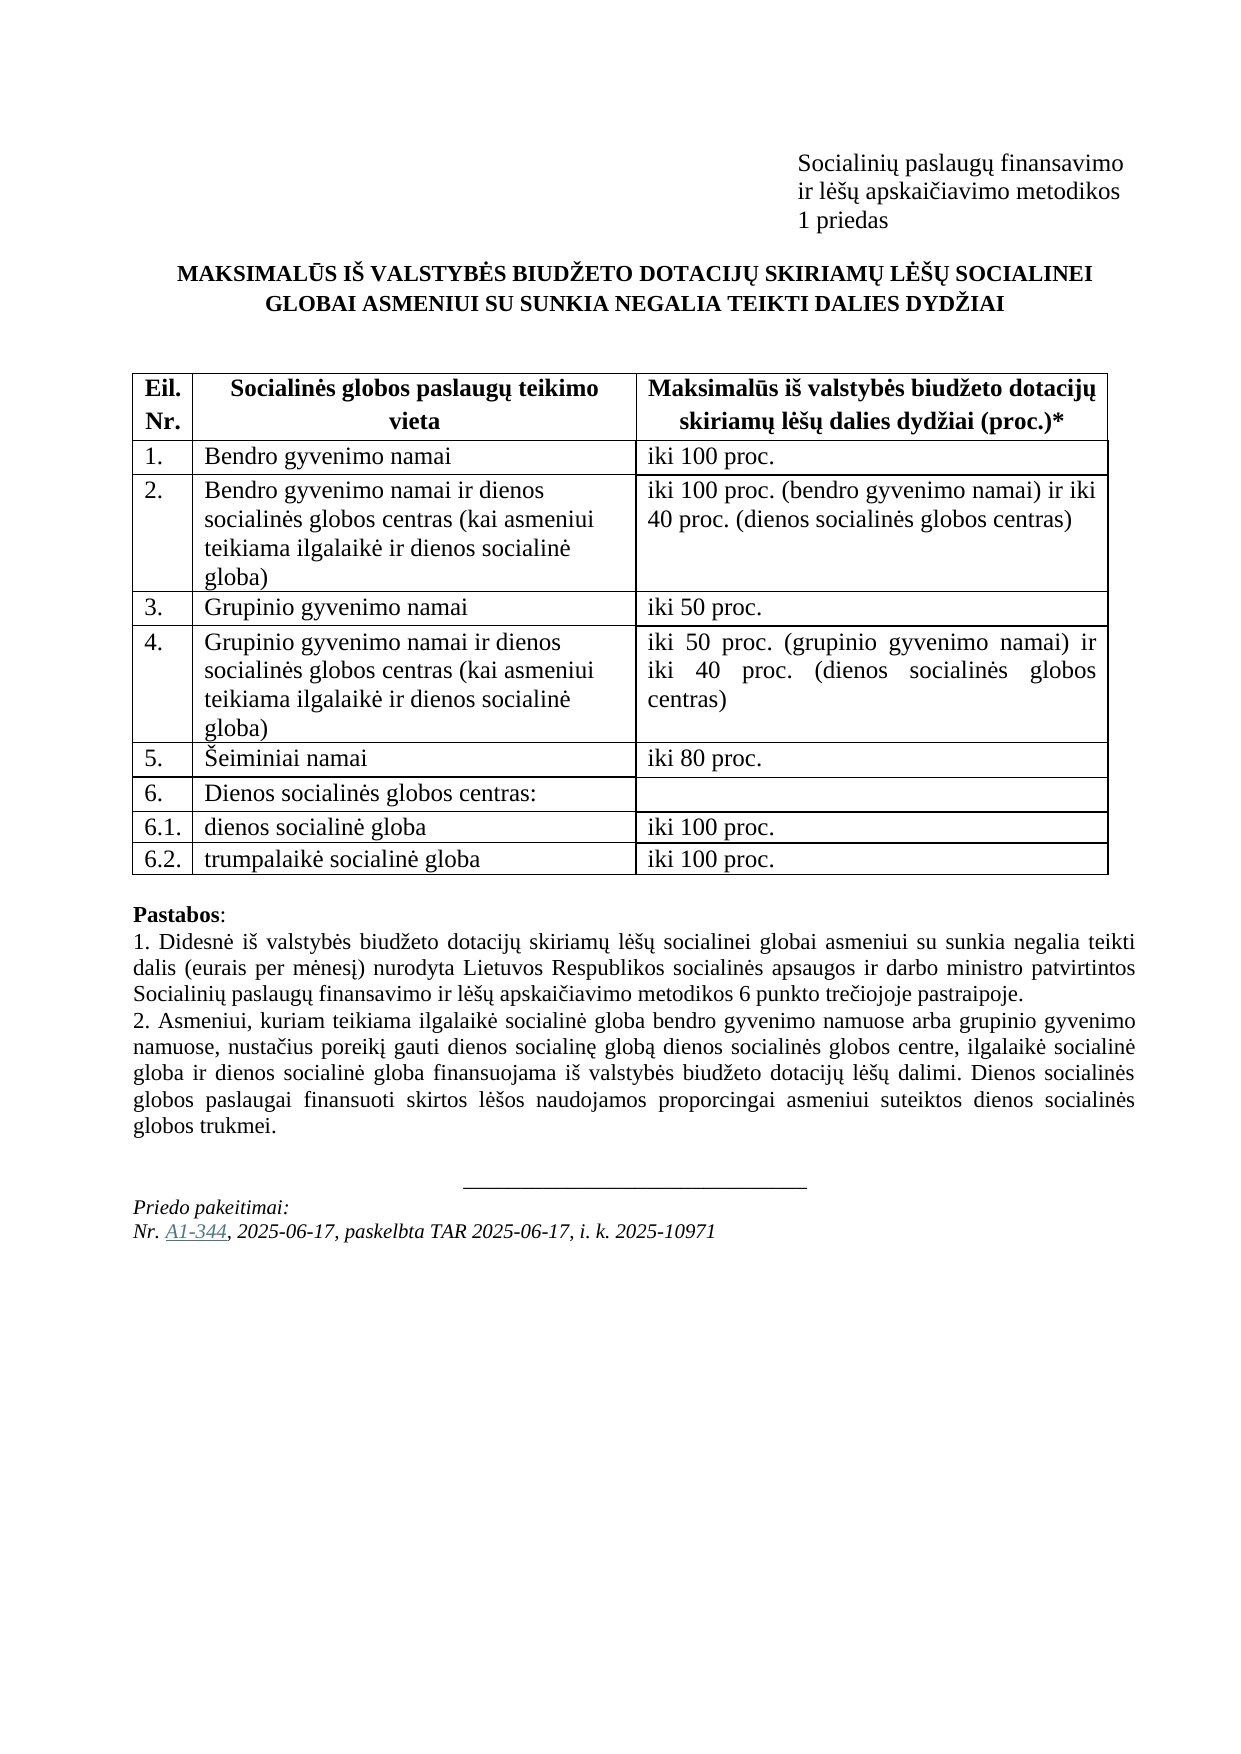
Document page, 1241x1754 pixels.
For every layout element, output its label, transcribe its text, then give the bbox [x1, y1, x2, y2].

table_cell iki 100 proc. [637, 813, 1107, 842]
table_cell Dienos socialinės globos centras: [193, 778, 635, 811]
text 1. Didesnė iš valstybės biudžeto dotacijų skiriamų lėšų socialinei globai asmeniui su sunkia negalia teikti dalis (eurais per mėnesį) nurodyta Lietuvos Respublikos socialinės apsaugos ir darbo ministro patvirtintos Socialinių paslaugų finansavimo ir lėšų apskaičiavimo metodikos 6 punkto trečiojoje pastraipoje. [133, 928, 1137, 1007]
table_header Eil. Nr. [133, 374, 192, 439]
table_cell iki 100 proc. [637, 441, 1107, 474]
table_cell iki 80 proc. [637, 743, 1107, 776]
table_cell Grupinio gyvenimo namai [193, 592, 635, 625]
text MAKSIMALŪS IŠ VALSTYBĖS BIUDŽETO DOTACIJŲ SKIRIAMŲ LĖŠŲ SOCIALINEI GLOBAI ASMENIUI SU SUNKIA NEGALIA TEIKTI DALIES DYDŽIAI [133, 260, 1137, 317]
table_cell Bendro gyvenimo namai ir dienos socialinės globos centras (kai asmeniui teikiama ilgalaikė ir dienos socialinė globa) [193, 475, 635, 591]
table_cell dienos socialinė globa [193, 812, 635, 842]
table_cell iki 100 proc. [637, 844, 1107, 873]
table_cell Grupinio gyvenimo namai ir dienos socialinės globos centras (kai asmeniui teikiama ilgalaikė ir dienos socialinė globa) [193, 626, 635, 742]
text 1 priedas [797, 205, 1137, 234]
table_cell iki 50 proc. (grupinio gyvenimo namai) ir iki 40 proc. (dienos socialinės globos centras) [637, 627, 1107, 742]
table_header Maksimalūs iš valstybės biudžeto dotacijų skiriamų lėšų dalies dydžiai (proc.)* [637, 374, 1107, 439]
table_cell 5. [133, 743, 192, 776]
text Socialinių paslaugų finansavimo [662, 148, 1137, 176]
text Nr. A1-344, 2025-06-17, paskelbta TAR 2025-06-17, i. k. 2025-10971 [133, 1219, 1137, 1243]
table_cell iki 100 proc. (bendro gyvenimo namai) ir iki 40 proc. (dienos socialinės globos centras) [637, 476, 1107, 591]
table_cell 3. [133, 592, 192, 625]
text Priedo pakeitimai: [133, 1195, 1137, 1219]
text ir lėšų apskaičiavimo metodikos [797, 176, 1137, 205]
table_cell 6. [133, 778, 192, 811]
table_cell 1. [133, 441, 192, 474]
text 2. Asmeniui, kuriam teikiama ilgalaikė socialinė globa bendro gyvenimo namuose arba grupinio gyvenimo namuose, nustačius poreikį gauti dienos socialinę globą dienos socialinės globos centre, ilgalaikė socialinė globa ir dienos socialinė globa finansuojama iš valstybės biudžeto dotacijų lėšų dalimi. Dienos socialinės globos paslaugai finansuoti skirtos lėšos naudojamos proporcingai asmeniui suteiktos dienos socialinės globos trukmei. [133, 1007, 1137, 1138]
table_cell Šeiminiai namai [193, 743, 635, 776]
table_cell 6.1. [133, 812, 192, 842]
table_cell 2. [133, 475, 192, 591]
table_cell 4. [133, 626, 192, 742]
table_cell [637, 778, 1107, 811]
text Pastabos: [133, 901, 1137, 928]
table_cell iki 50 proc. [637, 592, 1107, 625]
table_header Socialinės globos paslaugų teikimo vieta [193, 374, 636, 439]
text ______________________________ [133, 1165, 1137, 1191]
table_cell 6.2. [133, 843, 192, 873]
table_cell Bendro gyvenimo namai [193, 441, 635, 474]
table_cell trumpalaikė socialinė globa [193, 843, 635, 873]
